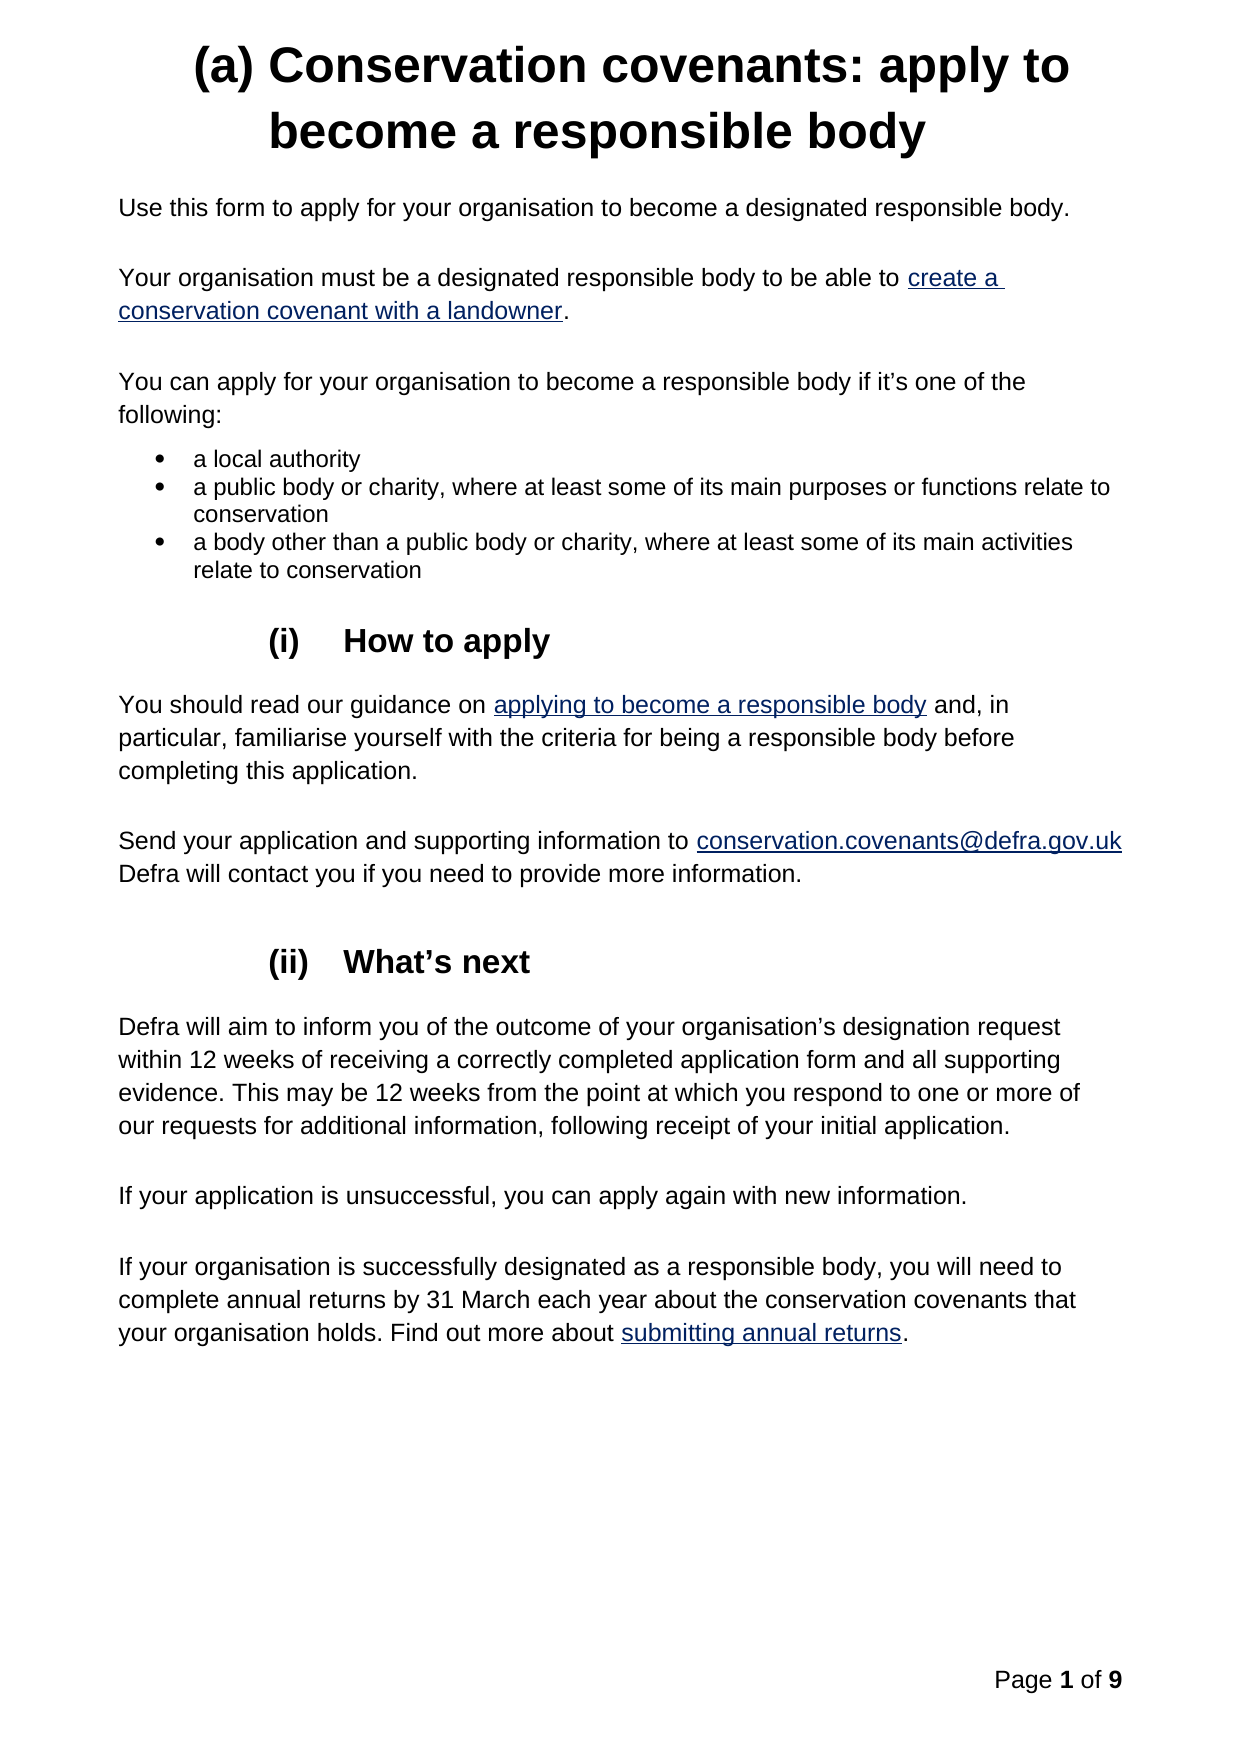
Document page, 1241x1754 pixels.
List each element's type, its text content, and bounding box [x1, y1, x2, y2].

list a public body or charity, where at least some of its main purposes or functions relate to conservation [156, 473, 1122, 528]
text Defra will aim to inform you of the outcome of your organisation’s designation request within 12 weeks of receiving a correctly completed application form and all supporting evidence. This may be 12 weeks from the point at which you respond to one or more of our requests for additional information, following receipt of your initial application. [118, 1012, 1122, 1139]
subtitle What’s next [268, 942, 1122, 981]
list a body other than a public body or charity, where at least some of its main activities relate to conservation [156, 528, 1122, 583]
text Your organisation must be a designated responsible body to be able to create a conservation covenant with a landowner. [118, 263, 1122, 325]
subtitle How to apply [268, 621, 1122, 659]
subtitle Conservation covenants: apply to become a responsible body [193, 35, 1122, 159]
text You can apply for your organisation to become a responsible body if it’s one of the following: [118, 367, 1122, 428]
text Use this form to apply for your organisation to become a designated responsible body. [118, 192, 1122, 221]
text If your application is unsuccessful, you can apply again with new information. [118, 1181, 1122, 1210]
text Send your application and supporting information to conservation.covenants@defra.gov.uk Defra will contact you if you need to provide more information. [118, 826, 1122, 888]
text If your organisation is successfully designated as a responsible body, you will need to complete annual returns by 31 March each year about the conservation covenants that your organisation holds. Find out more about submitting annual returns. [118, 1252, 1122, 1346]
list a local authority [156, 445, 1122, 473]
text You should read our guidance on applying to become a responsible body and, in particular, familiarise yourself with the criteria for being a responsible body before completing this application. [118, 690, 1122, 784]
